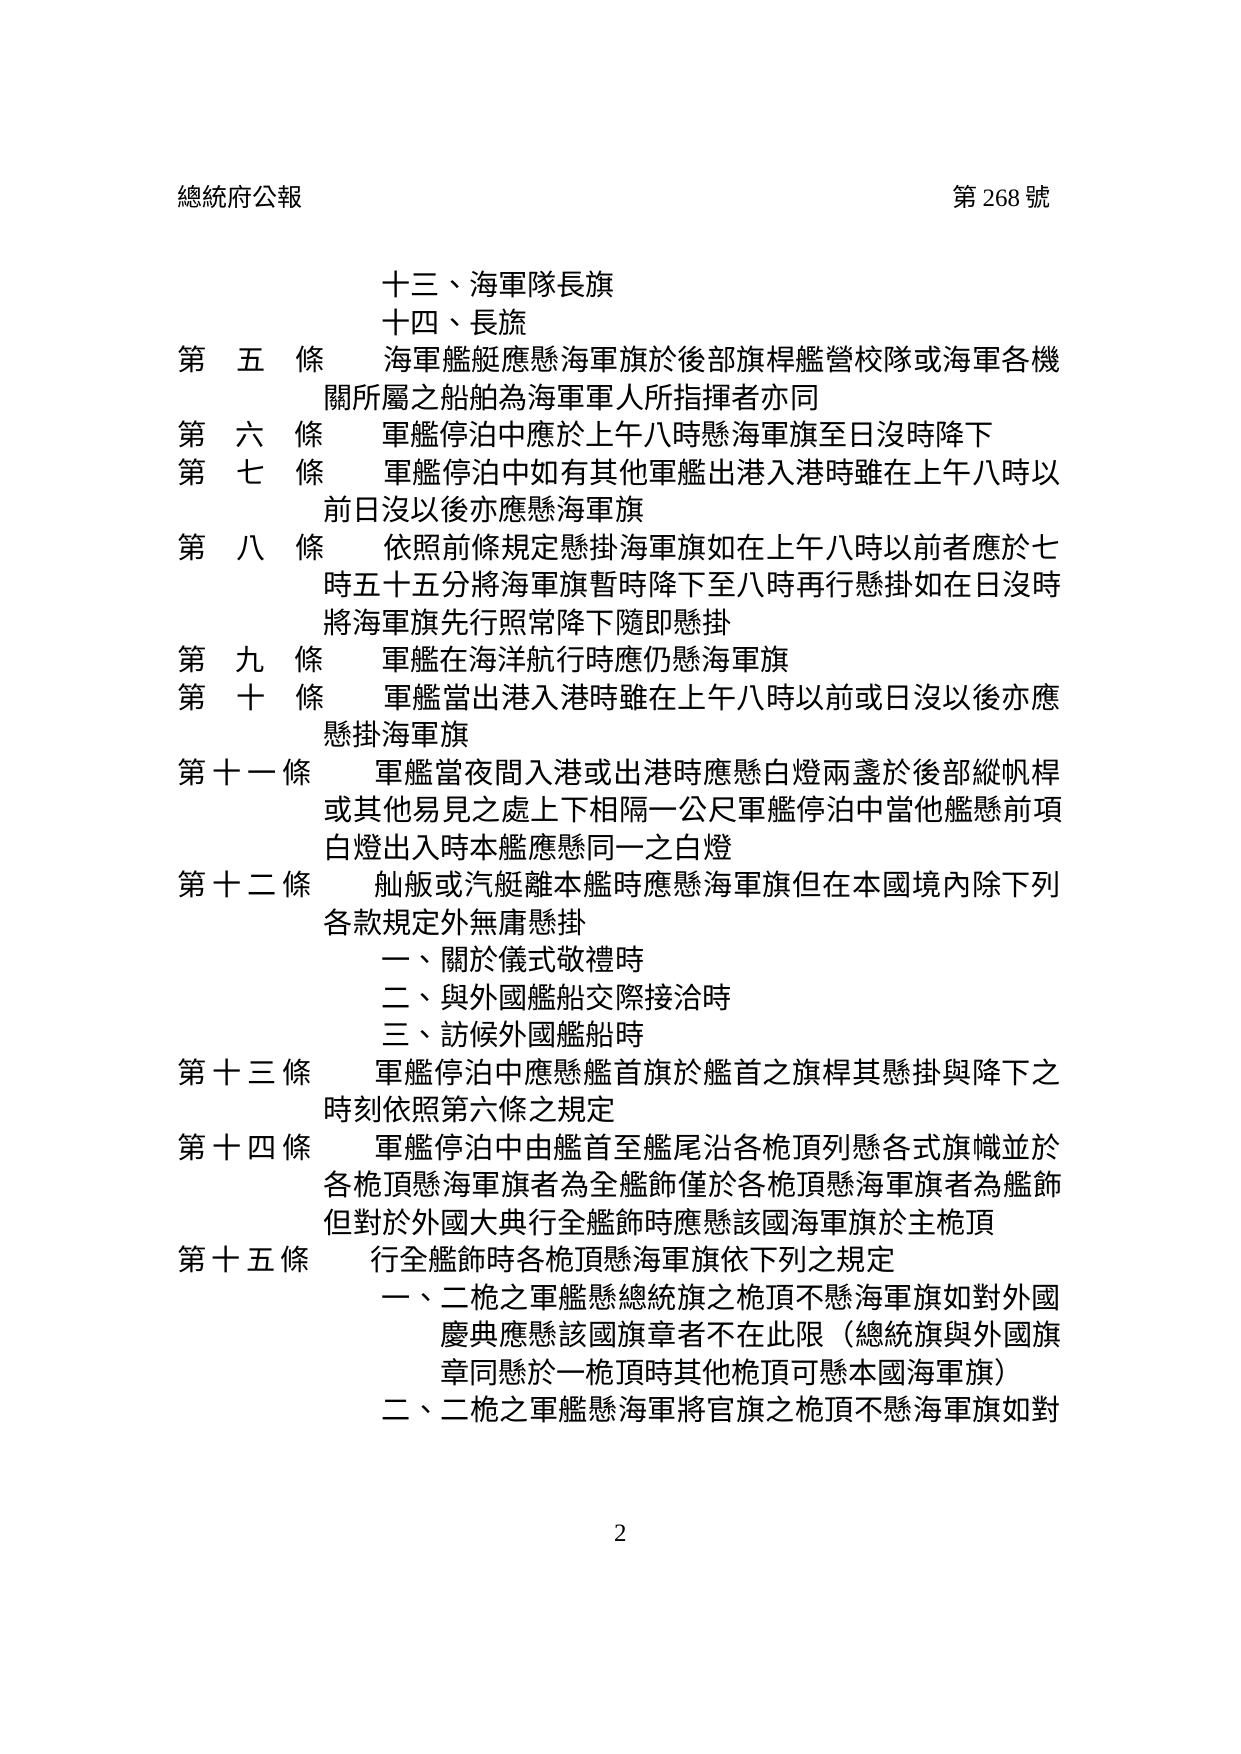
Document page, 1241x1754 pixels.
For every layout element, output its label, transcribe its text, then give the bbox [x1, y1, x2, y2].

text 第十四條 軍艦停泊中由艦首至艦尾沿各桅頂列懸各式旗幟並於各桅頂懸海軍旗者為全艦飾僅於各桅頂懸海軍旗者為艦飾但對於外國大典行全艦飾時應懸該國海軍旗於主桅頂 [177, 1128, 1063, 1241]
text 第 五 條 海軍艦艇應懸海軍旗於後部旗桿艦營校隊或海軍各機關所屬之船舶為海軍軍人所指揮者亦同 [177, 341, 1063, 416]
text 十四、長旒 [381, 303, 1063, 341]
text 第十二條 舢舨或汽艇離本艦時應懸海軍旗但在本國境內除下列各款規定外無庸懸掛 [177, 866, 1063, 941]
text 第 十 條 軍艦當出港入港時雖在上午八時以前或日沒以後亦應懸掛海軍旗 [177, 678, 1063, 753]
text 第十一條 軍艦當夜間入港或出港時應懸白燈兩盞於後部縱帆桿或其他易見之處上下相隔一公尺軍艦停泊中當他艦懸前項白燈出入時本艦應懸同一之白燈 [177, 753, 1063, 866]
text 第 八 條 依照前條規定懸掛海軍旗如在上午八時以前者應於七時五十五分將海軍旗暫時降下至八時再行懸掛如在日沒時將海軍旗先行照常降下隨即懸掛 [177, 528, 1063, 641]
text 二、與外國艦船交際接洽時 [381, 978, 1063, 1016]
text 一、關於儀式敬禮時 [381, 941, 1063, 978]
text 第十三條 軍艦停泊中應懸艦首旗於艦首之旗桿其懸掛與降下之時刻依照第六條之規定 [177, 1053, 1063, 1128]
text 三、訪候外國艦船時 [381, 1016, 1063, 1053]
text 第 七 條 軍艦停泊中如有其他軍艦出港入港時雖在上午八時以前日沒以後亦應懸海軍旗 [177, 453, 1063, 528]
text 第 九 條 軍艦在海洋航行時應仍懸海軍旗 [177, 641, 1063, 678]
text 第十五條 行全艦飾時各桅頂懸海軍旗依下列之規定 [177, 1241, 1063, 1278]
text 第 六 條 軍艦停泊中應於上午八時懸海軍旗至日沒時降下 [177, 416, 1063, 453]
text 二、二桅之軍艦懸海軍將官旗之桅頂不懸海軍旗如對 [381, 1391, 1063, 1428]
text 十三、海軍隊長旗 [381, 266, 1063, 303]
text 一、二桅之軍艦懸總統旗之桅頂不懸海軍旗如對外國慶典應懸該國旗章者不在此限（總統旗與外國旗章同懸於一桅頂時其他桅頂可懸本國海軍旗） [381, 1278, 1063, 1391]
